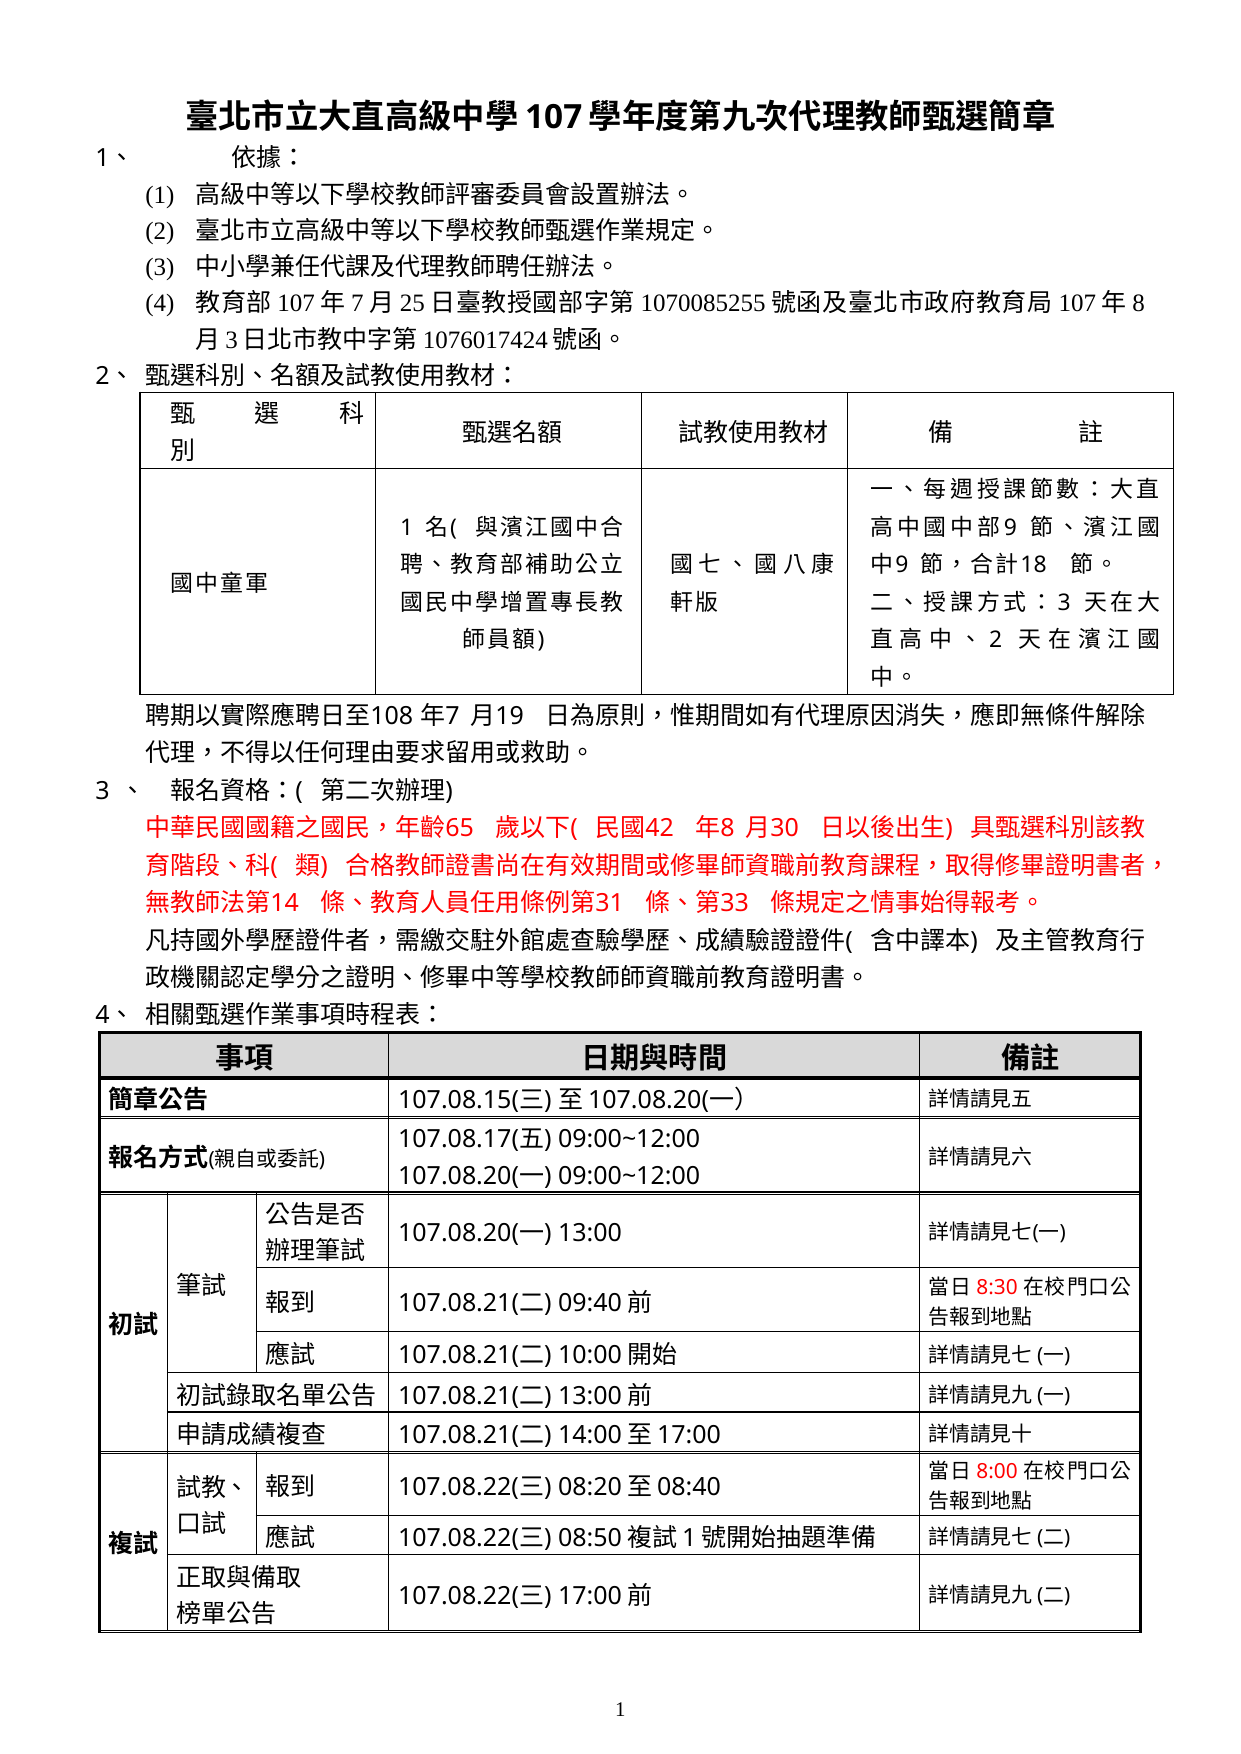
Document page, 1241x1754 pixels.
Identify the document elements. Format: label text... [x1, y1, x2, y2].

table_cell 應試 [257, 1332, 388, 1372]
table_cell 試教、 口試 [168, 1454, 256, 1554]
text 臺北市立大直高級中學107學年度第九次代理教師甄選簡章 [95, 89, 1145, 138]
table_cell 107.08.17(五) 09:00~12:00 107.08.20(一) 09:00~12:00 [389, 1119, 919, 1191]
table_cell 筆試 [168, 1195, 256, 1372]
list 高級中等以下學校教師評審委員會設置辦法。 [145, 174, 1145, 210]
table_cell 當日8:30在校門口公告報到地點 [920, 1268, 1139, 1331]
table_cell 107.08.15(三) 至107.08.20(一） [389, 1080, 919, 1116]
table_header 事項 [101, 1034, 388, 1076]
table_cell 詳情請見七 (一) [920, 1332, 1139, 1372]
table_cell 申請成績複查 [168, 1413, 388, 1451]
table_cell 初試 [101, 1195, 167, 1451]
table_cell 107.08.22(三) 08:50複試1號開始抽題準備 [389, 1516, 919, 1554]
table_cell 詳情請見九 (二) [920, 1555, 1139, 1629]
table_cell 107.08.21(二) 14:00至17:00 [389, 1413, 919, 1451]
text 聘期以實際應聘日至108年7月19日為原則，惟期間如有代理原因消失，應即無條件解除代理，不得以任何理由要求留用或救助。 [95, 695, 1145, 770]
table_cell 報名方式(親自或委託) [101, 1119, 388, 1191]
table_cell 1名(與濱江國中合聘、教育部補助公立國民中學增置專長教師員額) [376, 469, 641, 694]
table_cell 報到 [257, 1454, 388, 1514]
list 中小學兼任代課及代理教師聘任辦法。 [145, 247, 1145, 283]
list 報名資格：(第二次辦理) 中華民國國籍之國民，年齡65歲以下(民國42年8月30日以後出生) 具甄選科別該教育階段、科(類)合格教師證書尚在有效期間或修畢師資職前教育課程，取得修畢證明書者，無教師法第14條、教育人員任用條例第31條、第33條規定之情事始得報考。 凡持國外學歷證件者，需繳交駐外館處查驗學歷、成績驗證證件(含中譯本)及主管教育行政機關認定學分之證明、修畢中等學校教師師資職前教育證明書。 [95, 770, 1145, 995]
table_cell 一、每週授課節數：大直高中國中部9節、濱江國中9節，合計18節。 二、授課方式：3天在大直高中、2天在濱江國中。 [848, 469, 1173, 694]
table_cell 國七、國八康軒版 [642, 469, 847, 694]
table_cell 詳情請見七(一) [920, 1195, 1139, 1267]
table_cell 107.08.21(二) 10:00開始 [389, 1332, 919, 1372]
table_cell 當日8:00在校門口公告報到地點 [920, 1454, 1139, 1514]
table_cell 詳情請見六 [920, 1119, 1139, 1191]
table_cell 公告是否辦理筆試 [257, 1195, 388, 1267]
table_cell 107.08.22(三) 08:20至08:40 [389, 1454, 919, 1514]
list 臺北市立高級中等以下學校教師甄選作業規定。 [145, 210, 1145, 247]
table_header 甄選名額 [376, 393, 641, 468]
list 依據： [95, 138, 1145, 174]
table_header 備註 [920, 1034, 1139, 1076]
table_cell 107.08.22(三) 17:00前 [389, 1555, 919, 1629]
table_header 甄 選 科 別 [141, 393, 375, 468]
list 相關甄選作業事項時程表： [95, 995, 1145, 1031]
table_cell 107.08.20(一) 13:00 [389, 1195, 919, 1267]
table_cell 正取與備取 榜單公告 [168, 1555, 388, 1629]
table_cell 107.08.21(二) 13:00前 [389, 1373, 919, 1411]
table_cell 國中童軍 [141, 469, 375, 694]
table_cell 報到 [257, 1268, 388, 1331]
table_cell 初試錄取名單公告 [168, 1373, 388, 1411]
table_cell 詳情請見七 (二) [920, 1516, 1139, 1554]
table_cell 應試 [257, 1516, 388, 1554]
table_cell 詳情請見五 [920, 1080, 1139, 1116]
table_cell 簡章公告 [101, 1080, 388, 1116]
table_cell 詳情請見十 [920, 1413, 1139, 1451]
table_header 日期與時間 [389, 1034, 919, 1076]
table_cell 107.08.21(二) 09:40前 [389, 1268, 919, 1331]
table_header 備 註 [848, 393, 1173, 468]
list 甄選科別、名額及試教使用教材： [95, 355, 1145, 392]
table_cell 複試 [101, 1454, 167, 1629]
list 教育部107年7月25日臺教授國部字第1070085255號函及臺北市政府教育局107年8月3日北市教中字第1076017424號函。 [145, 283, 1145, 355]
table_header 試教使用教材 [642, 393, 847, 468]
table_cell 詳情請見九 (一) [920, 1373, 1139, 1411]
